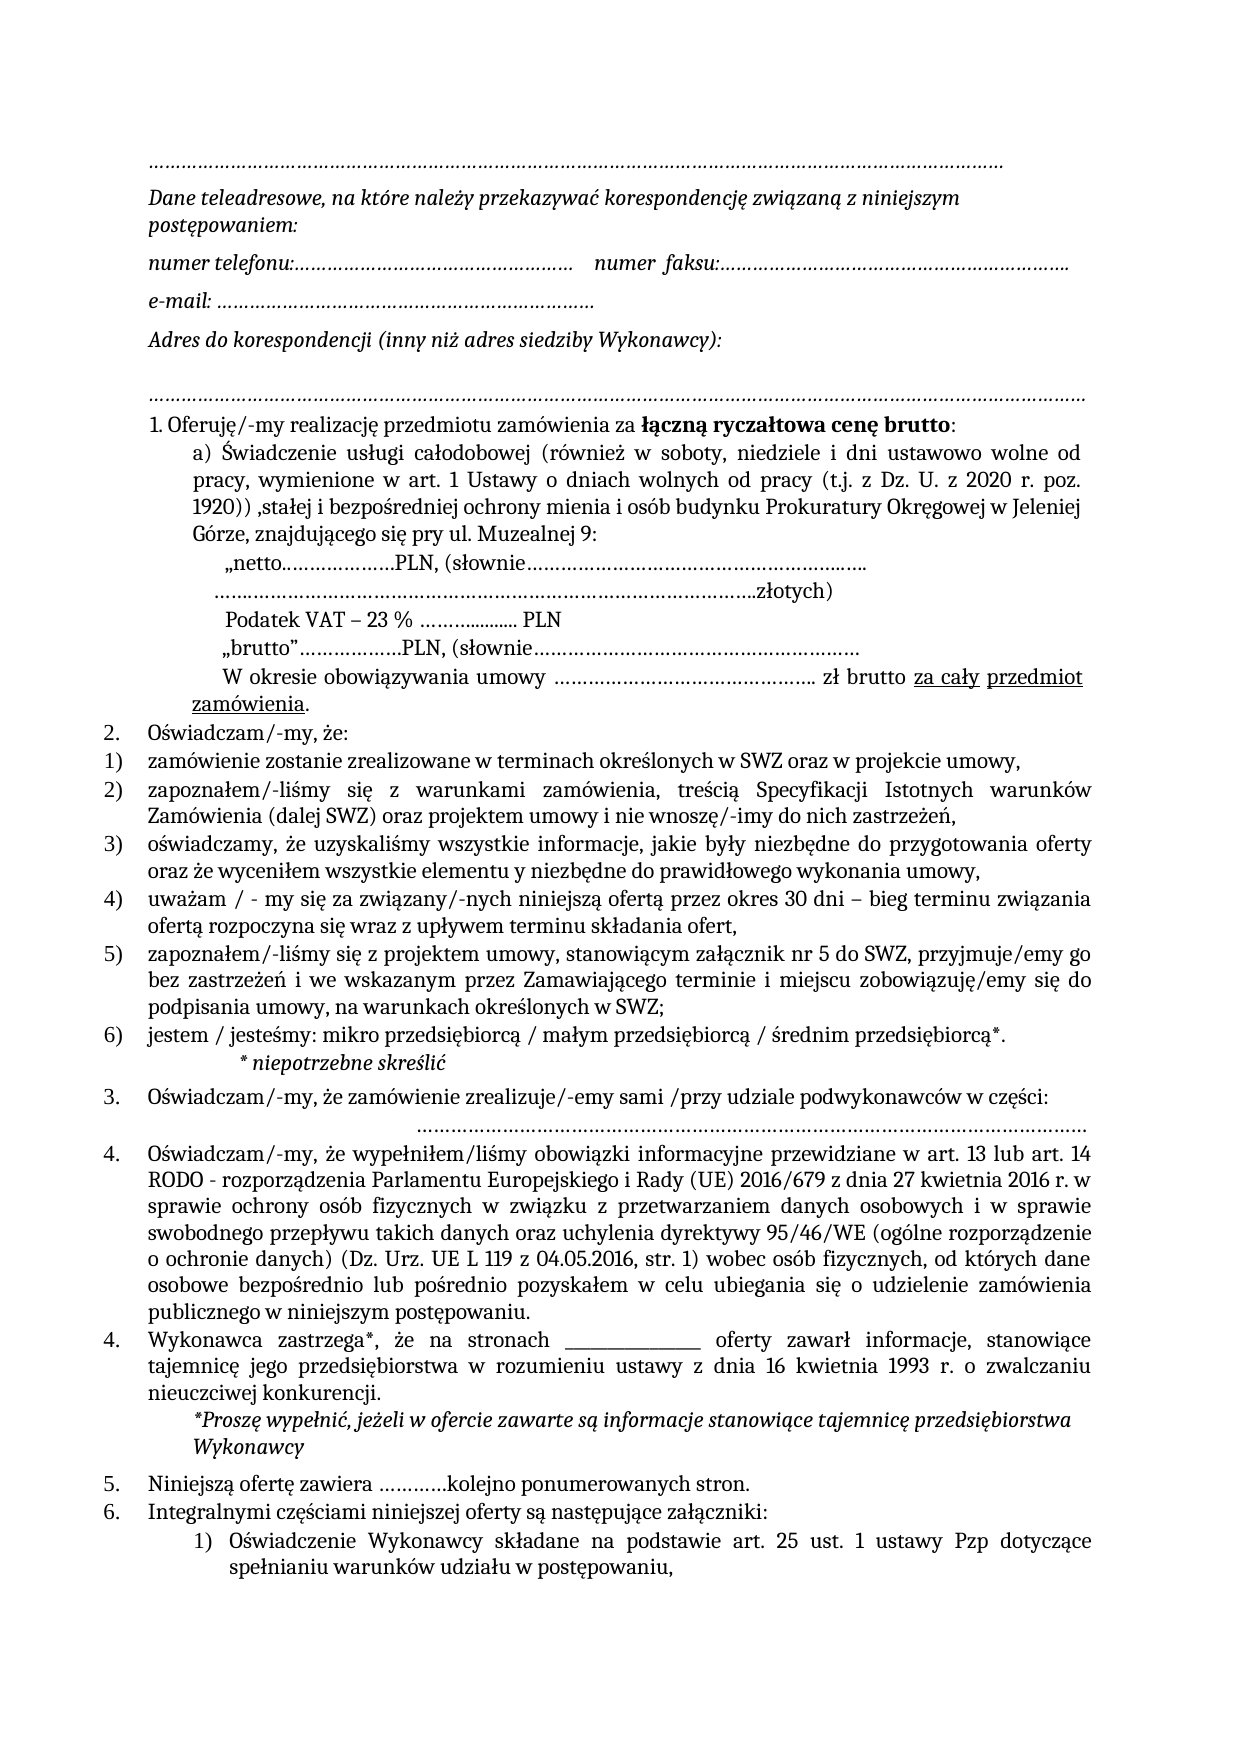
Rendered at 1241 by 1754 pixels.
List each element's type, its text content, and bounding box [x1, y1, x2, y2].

text ………………………………………………………………………………………………………………………………………… [148, 148, 1093, 174]
list zapoznałem/-liśmy się z projektem umowy, stanowiącym załącznik nr 5 do SWZ, przyjmuje/emy go bez zastrzeżeń i we wskazanym przez Zamawiającego terminie i miejscu zobowiązuję/emy się do podpisania umowy, na warunkach określonych w SWZ; [104, 940, 1093, 1020]
text numer telefonu:…………………………………………… numer faksu:………………………………………………………. [148, 250, 1093, 276]
text „brutto”………………PLN, (słownie………………………………………………… [192, 635, 1083, 661]
list Niniejszą ofertę zawiera …………kolejno ponumerowanych stron. [103, 1470, 1093, 1497]
list Oświadczenie Wykonawcy składane na podstawie art. 25 ust. 1 ustawy Pzp dotyczące spełnianiu warunków udziału w postępowaniu, [193, 1527, 1093, 1580]
text …….…………………………………………………………………………….złotych) [193, 578, 1083, 604]
text ……………………………………………………………………………………………………………………………………………………… [148, 381, 1093, 407]
list Integralnymi częściami niniejszej oferty są następujące załączniki: [103, 1498, 1093, 1525]
text 1. Oferuję/-my realizację przedmiotu zamówienia za łączną ryczałtowa cenę brutto: [150, 412, 1083, 438]
text ……………………………………………………………………………………………………… [147, 1111, 1093, 1138]
list Oświadczam/-my, że zamówienie zrealizuje/-emy sami /przy udziale podwykonawców w części: [103, 1083, 1093, 1110]
list Oświadczam/-my, że wypełniłem/liśmy obowiązki informacyjne przewidziane w art. 13 lub art. 14 RODO - rozporządzenia Parlamentu Europejskiego i Rady (UE) 2016/679 z dnia 27 kwietnia 2016 r. w sprawie ochrony osób fizycznych w związku z przetwarzaniem danych osobowych i w sprawie swobodnego przepływu takich danych oraz uchylenia dyrektywy 95/46/WE (ogólne rozporządzenie o ochronie danych) (Dz. Urz. UE L 119 z 04.05.2016, str. 1) wobec osób fizycznych, od których dane osobowe bezpośrednio lub pośrednio pozyskałem w celu ubiegania się o udzielenie zamówienia publicznego w niniejszym postępowaniu. [103, 1139, 1093, 1325]
list Oświadczam/-my, że: [103, 719, 1093, 746]
text Podatek VAT – 23 % ……….......... PLN [225, 606, 1083, 633]
text *Proszę wypełnić, jeżeli w ofercie zawarte są informacje stanowiące tajemnicę przedsiębiorstwa Wykonawcy [193, 1407, 1093, 1460]
list jestem / jesteśmy: mikro przedsiębiorcą / małym przedsiębiorcą / średnim przedsiębiorcą*. [104, 1021, 1093, 1048]
text a) Świadczenie usługi całodobowej (również w soboty, niedziele i dni ustawowo wolne od pracy, wymienione w art. 1 Ustawy o dniach wolnych od pracy (t.j. z Dz. U. z 2020 r. poz. 1920)) ,stałej i bezpośredniej ochrony mienia i osób budynku Prokuratury Okręgowej w Jeleniej Górze, znajdującego się pry ul. Muzealnej 9: [193, 440, 1083, 547]
list Wykonawca zastrzega*, że na stronach ________________ oferty zawarł informacje, stanowiące tajemnicę jego przedsiębiorstwa w rozumieniu ustawy z dnia 16 kwietnia 1993 r. o zwalczaniu nieuczciwej konkurencji. [103, 1326, 1093, 1406]
list oświadczamy, że uzyskaliśmy wszystkie informacje, jakie były niezbędne do przygotowania oferty oraz że wyceniłem wszystkie elementu y niezbędne do prawidłowego wykonania umowy, [104, 831, 1093, 884]
text Adres do korespondencji (inny niż adres siedziby Wykonawcy): [148, 327, 1093, 353]
list zamówienie zostanie zrealizowane w terminach określonych w SWZ oraz w projekcie umowy, [104, 747, 1093, 774]
text Dane teleadresowe, na które należy przekazywać korespondencję związaną z niniejszym postępowaniem: [148, 185, 1093, 238]
text W okresie obowiązywania umowy ………………………………………. zł brutto za cały przedmiot zamówienia. [192, 663, 1083, 717]
list uważam / - my się za związany/-nych niniejszą ofertą przez okres 30 dni – bieg terminu związania ofertą rozpoczyna się wraz z upływem terminu składania ofert, [104, 885, 1093, 939]
text * niepotrzebne skreślić [238, 1050, 1093, 1076]
text „netto..………………PLN, (słownie………………………………………………..…. [225, 549, 1083, 576]
text e-mail: …………………………………………………………… [148, 288, 1093, 315]
list zapoznałem/-liśmy się z warunkami zamówienia, treścią Specyfikacji Istotnych warunków Zamówienia (dalej SWZ) oraz projektem umowy i nie wnoszę/-imy do nich zastrzeżeń, [104, 776, 1093, 829]
